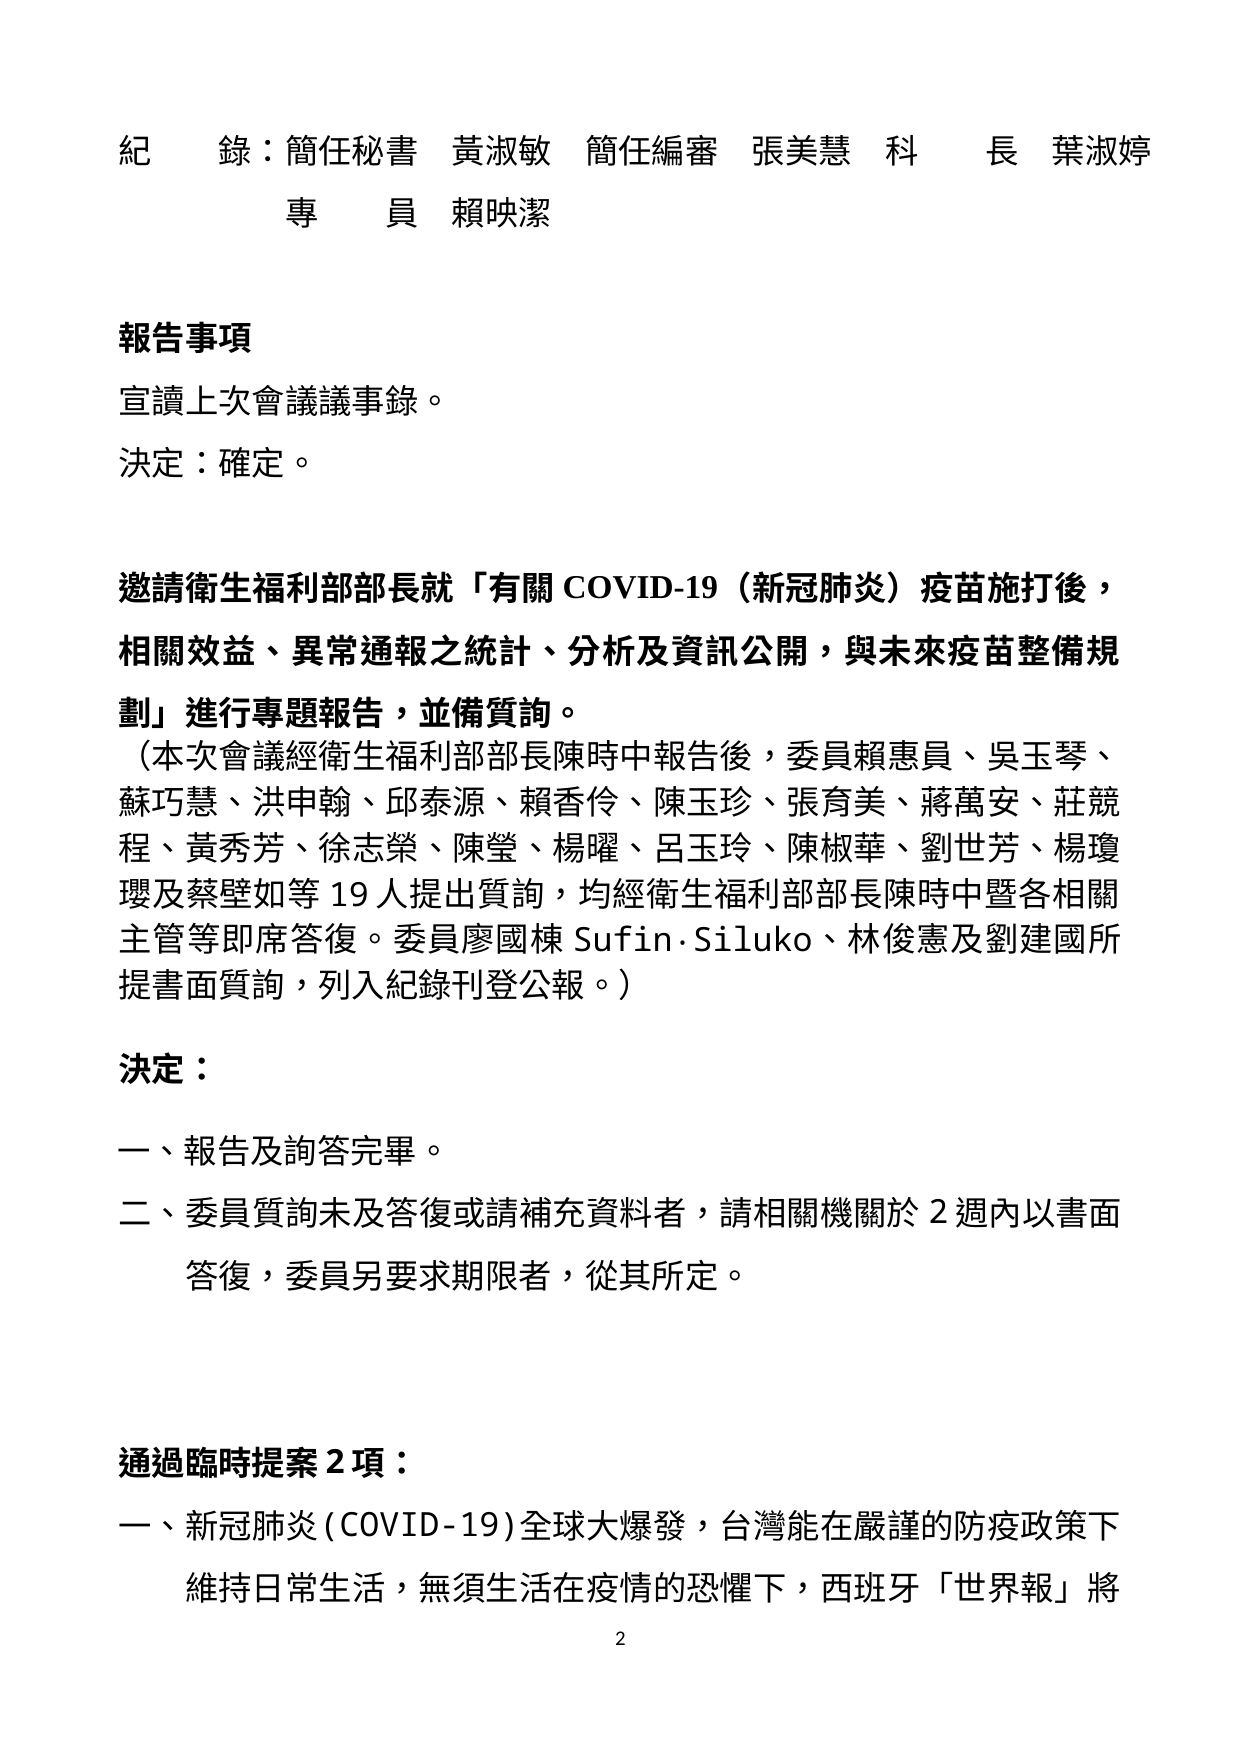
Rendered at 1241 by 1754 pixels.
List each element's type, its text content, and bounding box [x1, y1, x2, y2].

text 紀 錄：簡任秘書 黃淑敏 簡任編審 張美慧 科 長 葉淑婷 專 員 賴映潔 [118, 107, 1166, 232]
text 一、報告及詢答完畢。 [117, 1107, 1122, 1169]
text 邀請衛生福利部部長就「有關COVID-19（新冠肺炎）疫苗施打後，相關效益、異常通報之統計、分析及資訊公開，與未來疫苗整備規劃」進行專題報告，並備質詢。 [118, 544, 1122, 732]
text 通過臨時提案2項： [118, 1419, 1122, 1482]
text 一、新冠肺炎(COVID-19)全球大爆發，台灣能在嚴謹的防疫政策下維持日常生活，無須生活在疫情的恐懼下，西班牙「世界報」將台灣列為防疫奇蹟國，可見台灣的防疫受到全球的肯定。但台灣在疫苗的取得與施打上，落後歐美及亞洲各國，台灣目前僅取得第一批AZ疫苗11.7萬劑，衛生福利部部長陳時中也說台灣目標將要取得4,500萬劑疫苗，但與目前取得疫苗數量相差懸殊；而台灣取得第一批AZ疫苗後施打已滿1週，已施打疫苗人數9,377人次，施打率及接種意願不高，且施打人次多集中於六都，六都以外的縣市接種率仍低，為增進國民健康權益與維護台灣防疫成效，爰請衛生福利部應說明我國可供民眾接種之疫苗數量、規劃期程及首批AZ疫苗11.7萬劑接種進度，於2個月內向立法院社會福利及衛生環境委員會提出書面報告。 [118, 1482, 1122, 1607]
text 二、委員質詢未及答復或請補充資料者，請相關機關於2週內以書面答復，委員另要求期限者，從其所定。 [118, 1169, 1122, 1294]
text 報告事項 [118, 294, 1122, 357]
text 宣讀上次會議議事錄。 [118, 357, 1122, 419]
text 決定：確定。 [118, 419, 1122, 482]
text （本次會議經衛生福利部部長陳時中報告後，委員賴惠員、吳玉琴、蘇巧慧、洪申翰、邱泰源、賴香伶、陳玉珍、張育美、蔣萬安、莊競程、黃秀芳、徐志榮、陳瑩、楊曜、呂玉玲、陳椒華、劉世芳、楊瓊瓔及蔡壁如等19人提出質詢，均經衛生福利部部長陳時中暨各相關主管等即席答復。委員廖國棟Sufin‧Siluko、林俊憲及劉建國所提書面質詢，列入紀錄刊登公報。） [118, 732, 1122, 1007]
text 決定： [118, 1044, 1122, 1090]
